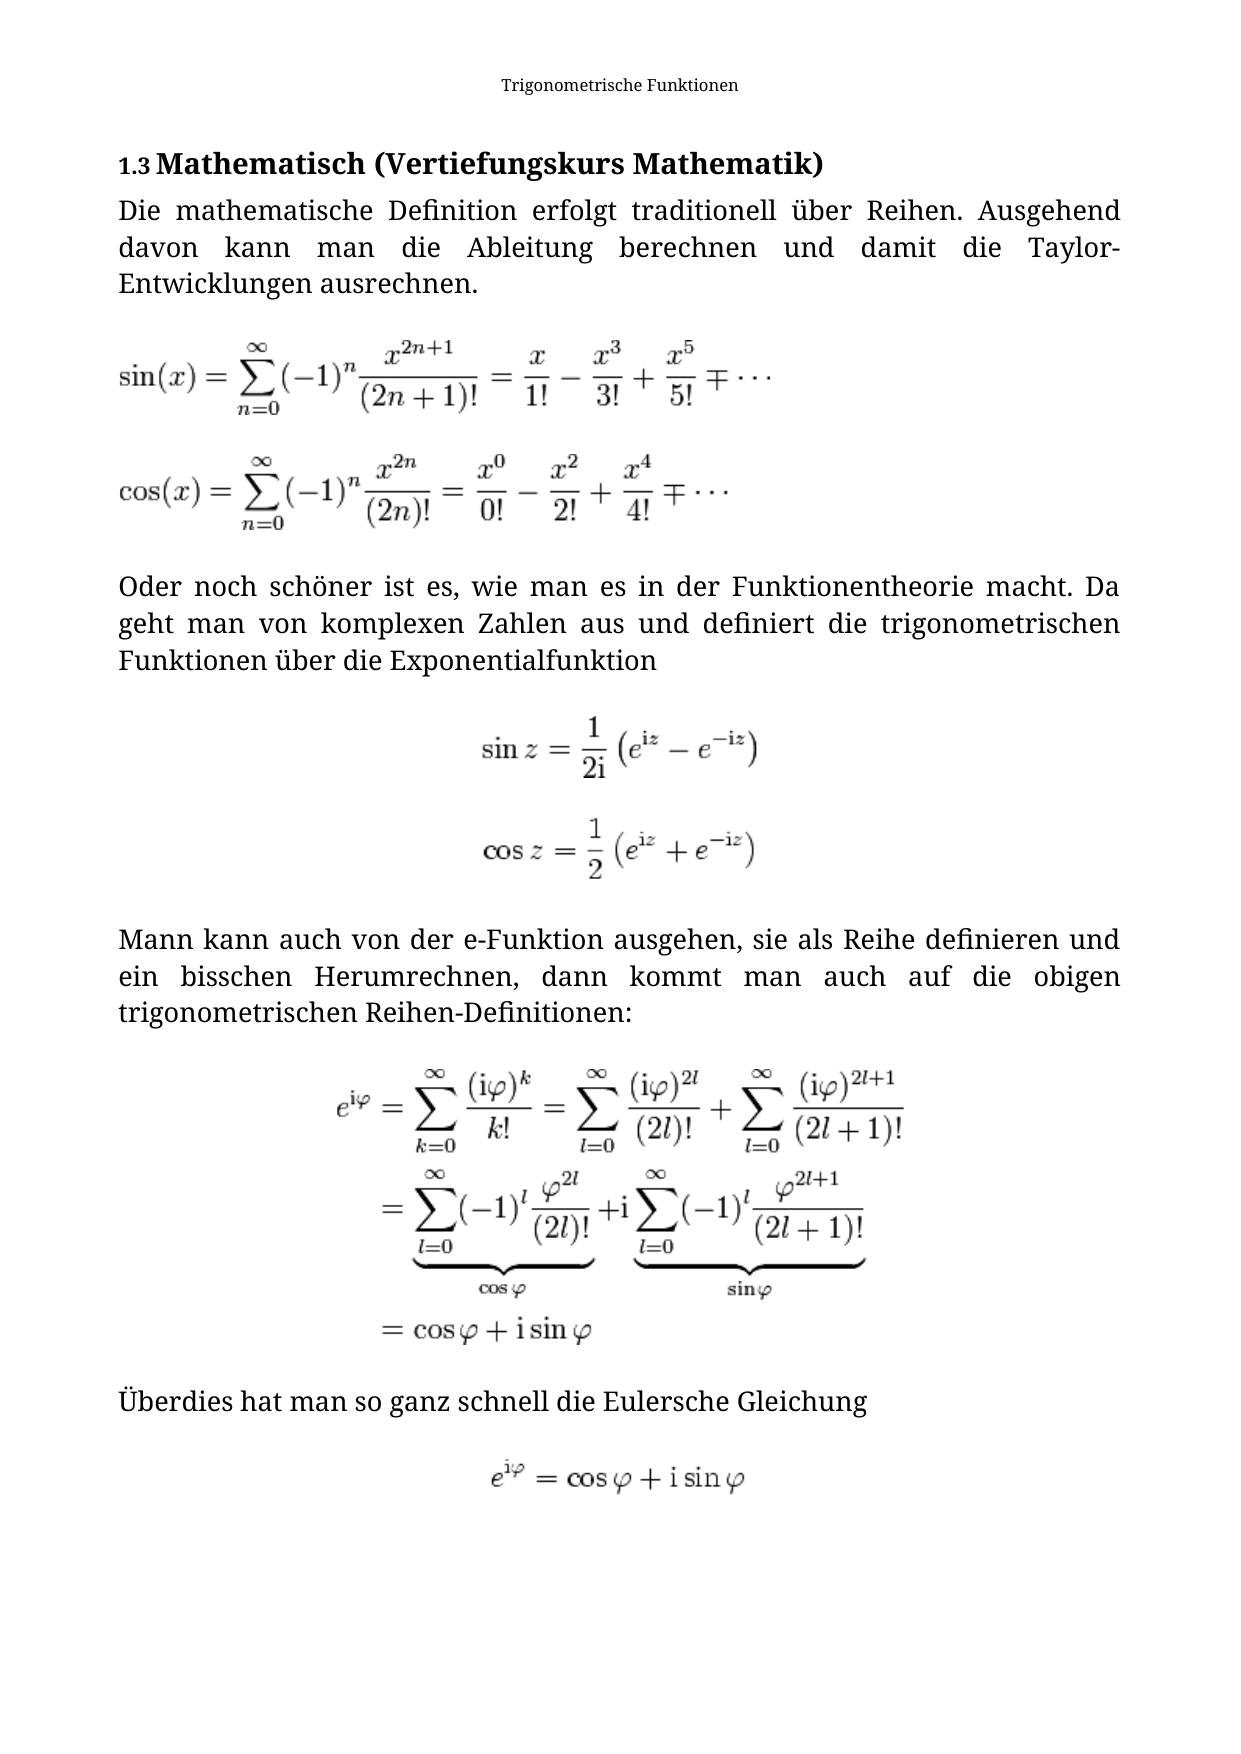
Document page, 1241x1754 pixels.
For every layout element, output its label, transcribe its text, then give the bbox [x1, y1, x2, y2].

subtitle Mathematisch (Vertiefungskurs Mathematik) [118, 143, 1122, 183]
picture [336, 1069, 904, 1345]
picture [489, 1458, 752, 1496]
picture [482, 716, 758, 778]
text Überdies hat man so ganz schnell die Eulersche Gleichung [118, 1383, 1122, 1420]
text Oder noch schöner ist es, wie man es in der Funktionentheorie macht. Da geht man von komplexen Zahlen aus und definiert die trigonometrischen Funktionen über die Exponentialfunktion [118, 568, 1122, 678]
text Mann kann auch von der e-Funktion ausgehen, sie als Reihe definieren und ein bisschen Herumrechnen, dann kommt man auch auf die obigen trigonometrischen Reihen-Definitionen: [118, 920, 1122, 1031]
picture [119, 340, 771, 415]
picture [119, 454, 728, 530]
text Die mathematische Definition erfolgt traditionell über Reihen. Ausgehend davon kann man die Ableitung berechnen und damit die Taylor-Entwicklungen ausrechnen. [118, 191, 1122, 302]
picture [481, 817, 760, 882]
